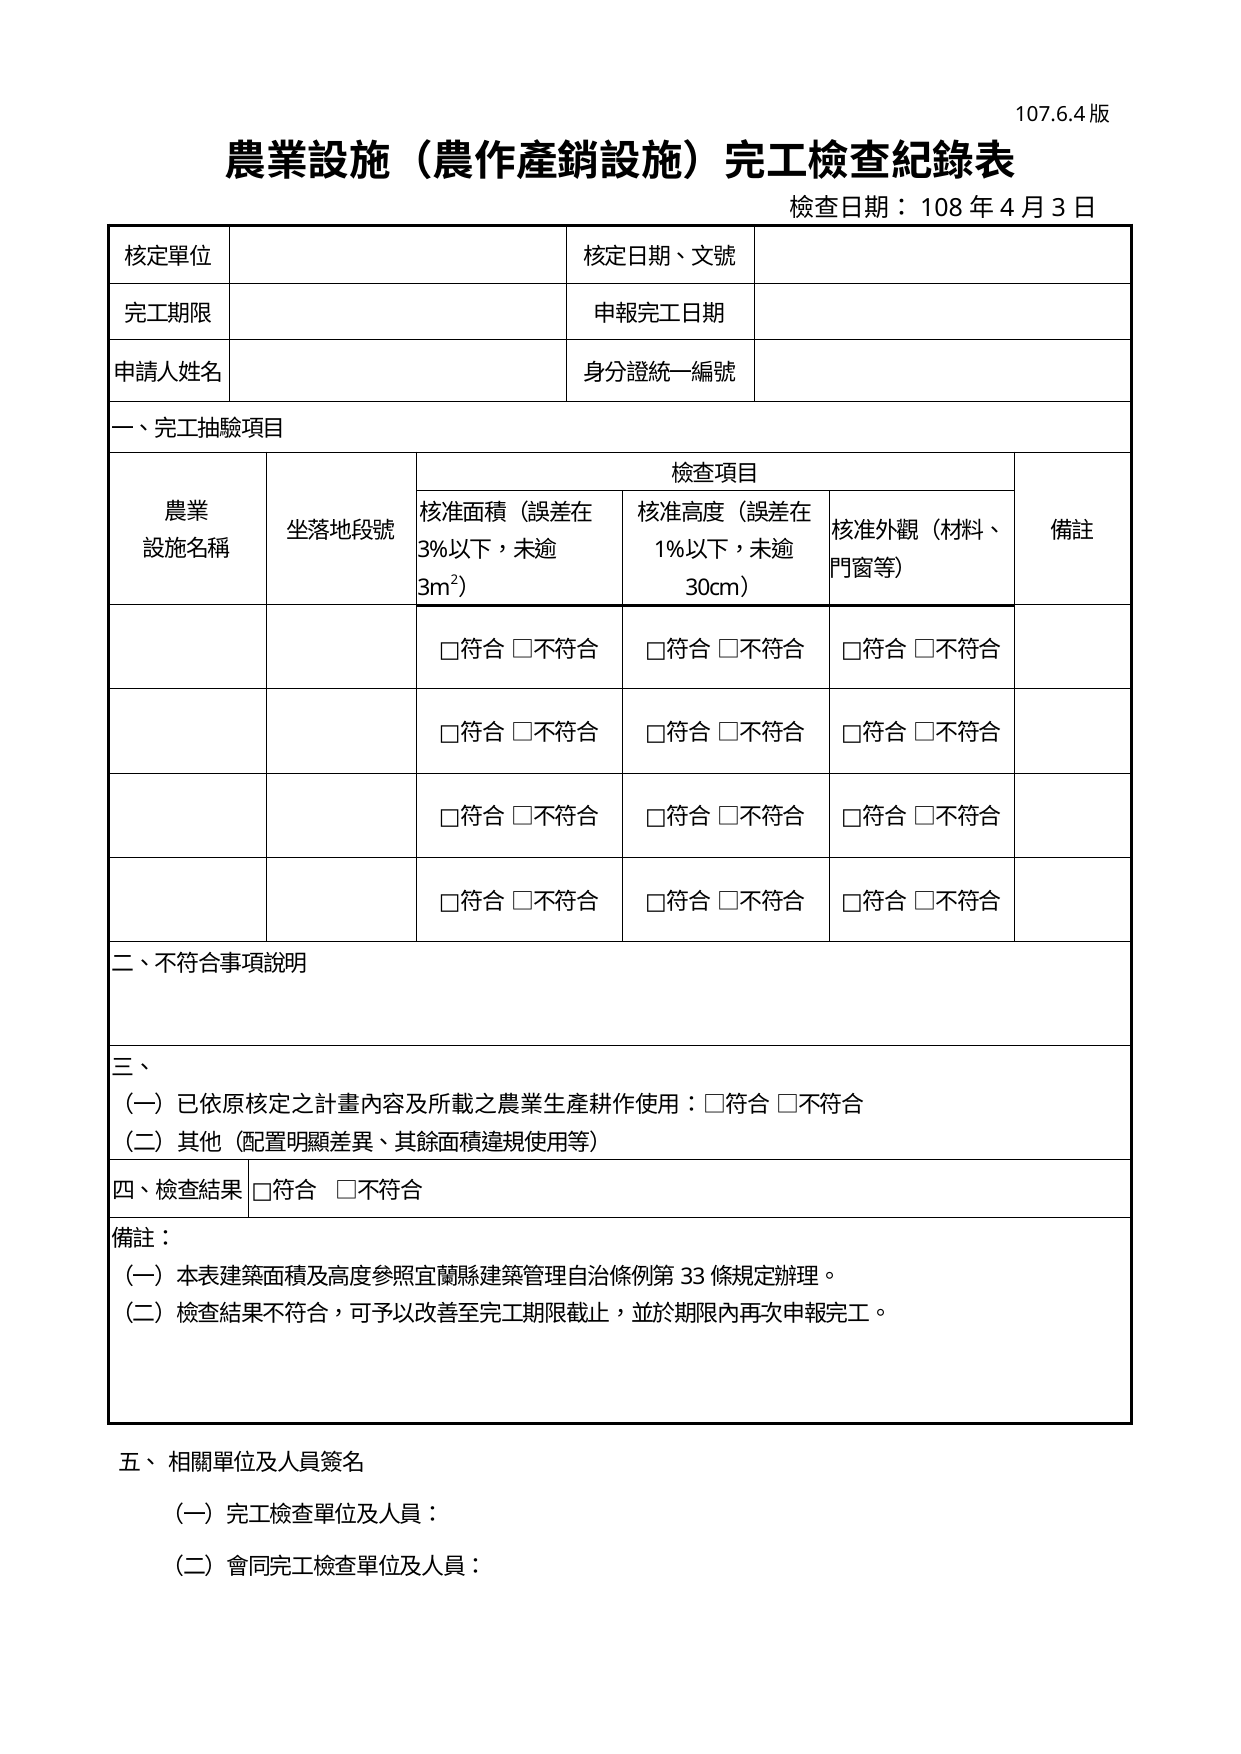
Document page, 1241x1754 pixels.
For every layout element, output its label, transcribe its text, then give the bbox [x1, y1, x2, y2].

table_header 核定日期、文號 [567, 227, 754, 283]
table_cell □符合 □不符合 [830, 774, 1014, 857]
table_cell □符合 □不符合 [830, 689, 1014, 772]
table_cell □符合 □不符合 [417, 607, 622, 688]
text 農業設施（農作產銷設施）完工檢查紀錄表 [118, 89, 1149, 187]
table_cell □符合 □不符合 [830, 607, 1014, 688]
table_cell [267, 605, 416, 688]
table_cell [267, 774, 416, 857]
table_cell 核准外觀（材料、門窗等） [830, 491, 1014, 604]
text 檢查日期： 108 年 4 月 3 日 [118, 187, 1097, 223]
table_cell 核准面積（誤差在3%以下，未逾3m2） [417, 491, 622, 604]
table_cell □符合 □不符合 [249, 1160, 1130, 1217]
table_cell 四、檢查結果 [110, 1160, 248, 1217]
text （二）會同完工檢查單位及人員： [118, 1548, 1122, 1581]
table_cell [755, 284, 1130, 339]
table_cell □符合 □不符合 [623, 689, 829, 772]
table_cell 二、不符合事項說明 [110, 942, 1130, 1045]
table_cell 申請人姓名 [110, 340, 229, 401]
table_cell 申報完工日期 [567, 284, 754, 339]
table_cell □符合 □不符合 [417, 689, 622, 772]
table_cell □符合 □不符合 [830, 858, 1014, 941]
table_cell [1015, 689, 1130, 772]
table_cell □符合 □不符合 [417, 858, 622, 941]
table_cell 三、 （一）已依原核定之計畫內容及所載之農業生產耕作使用：□符合 □不符合 （二）其他（配置明顯差異、其餘面積違規使用等） [110, 1046, 1130, 1159]
table_cell 完工期限 [110, 284, 229, 339]
table_cell [755, 340, 1130, 401]
text （一）完工檢查單位及人員： [118, 1496, 1122, 1529]
table_cell [230, 284, 566, 339]
table_cell 身分證統一編號 [567, 340, 754, 401]
table_cell 坐落地段號 [267, 453, 416, 604]
table_cell [267, 689, 416, 772]
table_header [755, 227, 1130, 283]
table_cell □符合 □不符合 [623, 858, 829, 941]
text 107.6.4版 [1014, 97, 1134, 127]
table_cell [230, 340, 566, 401]
table_cell 備註 [1015, 453, 1130, 604]
table_cell 核准高度（誤差在1%以下，未逾30cm） [623, 491, 829, 604]
table_cell 一、完工抽驗項目 [110, 402, 1130, 452]
table_cell [110, 858, 266, 941]
list 相關單位及人員簽名 [118, 1444, 1122, 1477]
table_cell [110, 605, 266, 688]
table_cell 備註： （一）本表建築面積及高度參照宜蘭縣建築管理自治條例第33條規定辦理。 （二）檢查結果不符合，可予以改善至完工期限截止，並於期限內再次申報完工。 [110, 1218, 1130, 1422]
table_cell [110, 689, 266, 772]
table_cell □符合 □不符合 [623, 607, 829, 688]
table_cell □符合 □不符合 [623, 774, 829, 857]
table_cell [110, 774, 266, 857]
table_cell 檢查項目 [417, 453, 1014, 490]
table_header [230, 227, 566, 283]
table_cell [1015, 605, 1130, 688]
table_cell [1015, 858, 1130, 941]
table_cell □符合 □不符合 [417, 774, 622, 857]
table_cell 農業 設施名稱 [110, 453, 266, 604]
table_cell [1015, 774, 1130, 857]
table_cell [267, 858, 416, 941]
table_header 核定單位 [110, 227, 229, 283]
